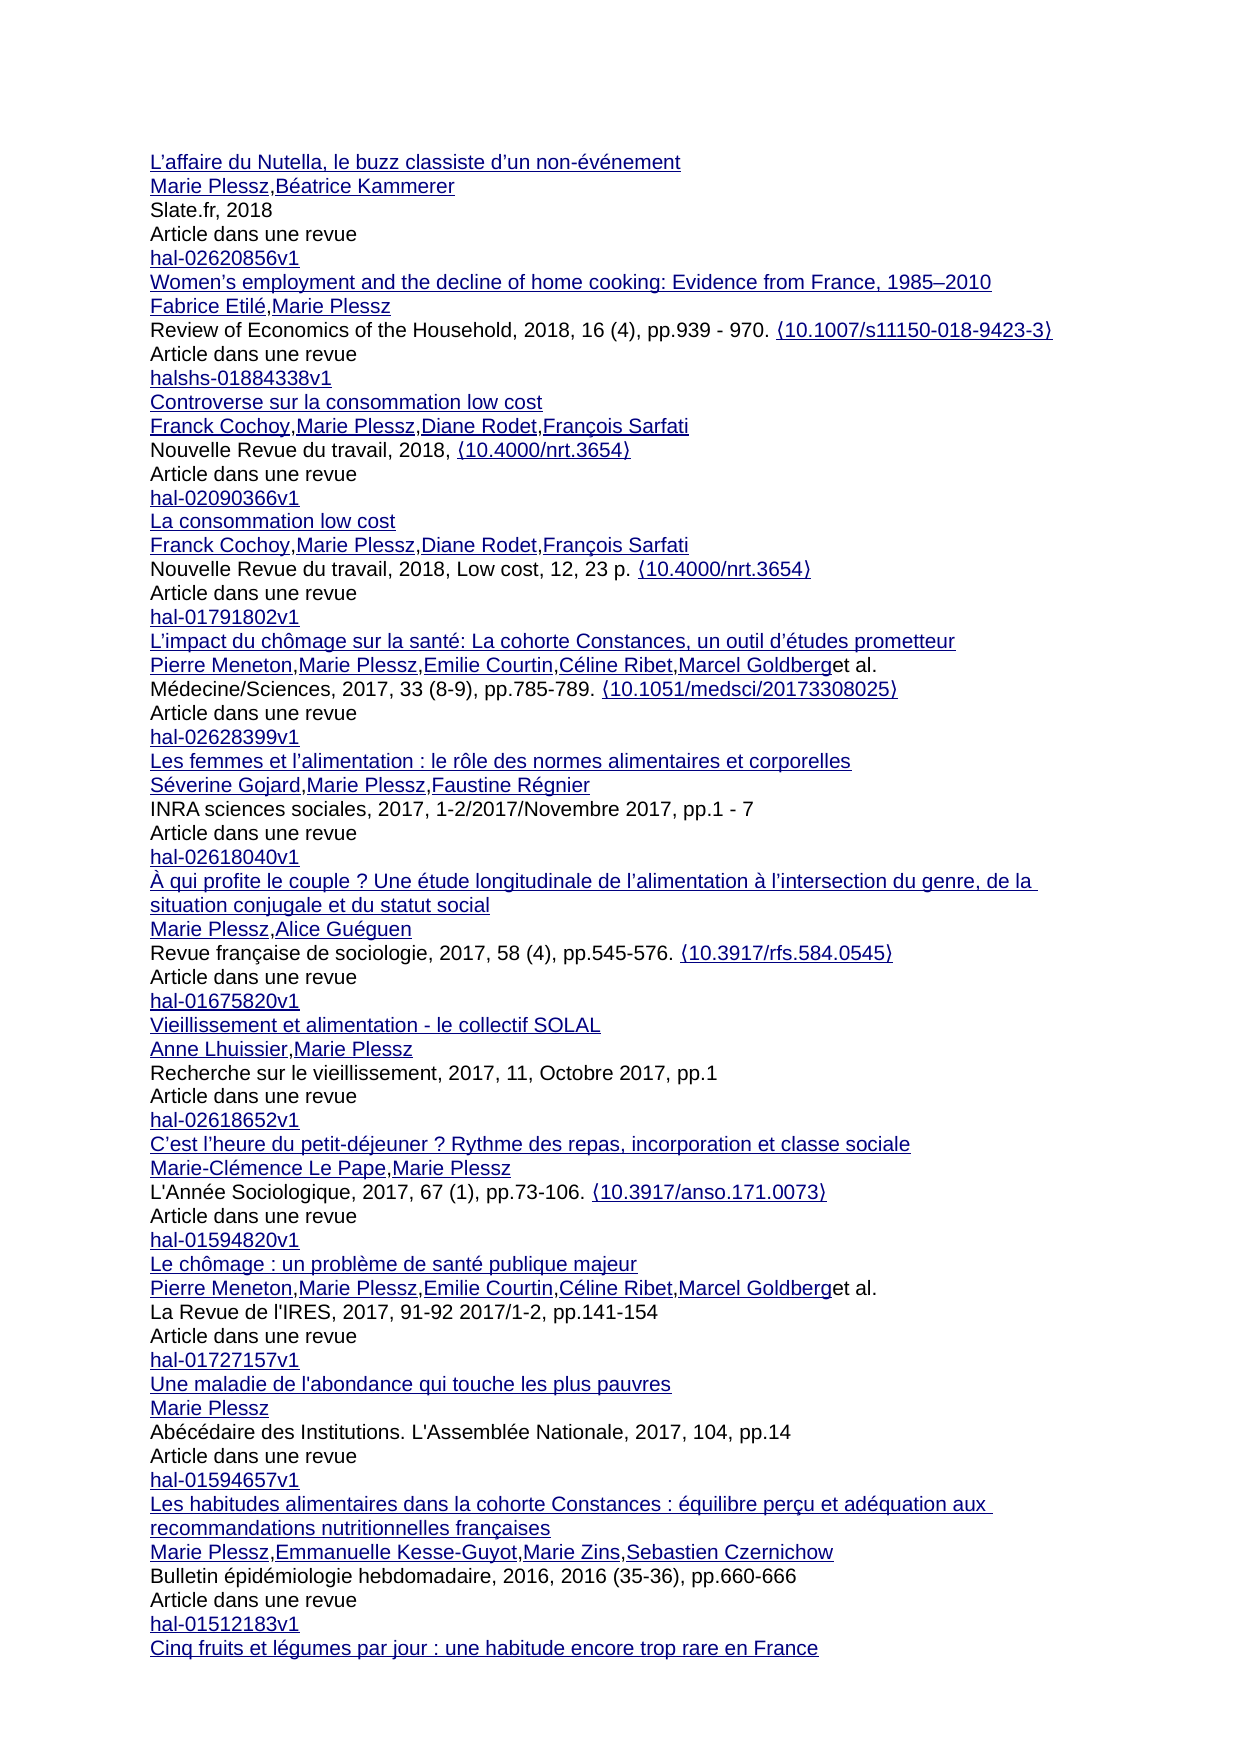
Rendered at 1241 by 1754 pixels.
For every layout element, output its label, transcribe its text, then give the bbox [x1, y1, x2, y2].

table_cell C’est l’heure du petit-déjeuner ? Rythme des repas, incorporation et classe sociale Marie-Clémence Le Pape,Marie Plessz L'Année Sociologique, 2017, 67 (1), pp.73-106. ⟨10.3917/anso.171.0073⟩ Article dans une revue hal-01594820v1 [150, 1132, 1090, 1252]
table_cell La consommation low cost Franck Cochoy,Marie Plessz,Diane Rodet,François Sarfati Nouvelle Revue du travail, 2018, Low cost, 12, 23 p. ⟨10.4000/nrt.3654⟩ Article dans une revue hal-01791802v1 [150, 509, 1090, 629]
table_cell Cinq fruits et légumes par jour : une habitude encore trop rare en France [150, 1635, 1090, 1659]
table_cell Une maladie de l'abondance qui touche les plus pauvres Marie Plessz Abécédaire des Institutions. L'Assemblée Nationale, 2017, 104, pp.14 Article dans une revue hal-01594657v1 [150, 1372, 1090, 1492]
table_cell Vieillissement et alimentation - le collectif SOLAL Anne Lhuissier,Marie Plessz Recherche sur le vieillissement, 2017, 11, Octobre 2017, pp.1 Article dans une revue hal-02618652v1 [150, 1013, 1090, 1132]
table_cell L’affaire du Nutella, le buzz classiste d’un non-événement Marie Plessz,Béatrice Kammerer Slate.fr, 2018 Article dans une revue hal-02620856v1 [150, 150, 1090, 270]
table_cell Women’s employment and the decline of home cooking: Evidence from France, 1985–2010 Fabrice Etilé,Marie Plessz Review of Economics of the Household, 2018, 16 (4), pp.939 - 970. ⟨10.1007/s11150-018-9423-3⟩ Article dans une revue halshs-01884338v1 [150, 270, 1090, 389]
table_cell L’impact du chômage sur la santé: La cohorte Constances, un outil d’études prometteur Pierre Meneton,Marie Plessz,Emilie Courtin,Céline Ribet,Marcel Goldberget al. Médecine/Sciences, 2017, 33 (8-9), pp.785-789. ⟨10.1051/medsci/20173308025⟩ Article dans une revue hal-02628399v1 [150, 629, 1090, 749]
table_cell Les habitudes alimentaires dans la cohorte Constances : équilibre perçu et adéquation aux recommandations nutritionnelles françaises Marie Plessz,Emmanuelle Kesse-Guyot,Marie Zins,Sebastien Czernichow Bulletin épidémiologie hebdomadaire, 2016, 2016 (35-36), pp.660-666 Article dans une revue hal-01512183v1 [150, 1492, 1090, 1635]
table_cell À qui profite le couple ? Une étude longitudinale de l’alimentation à l’intersection du genre, de la situation conjugale et du statut social Marie Plessz,Alice Guéguen Revue française de sociologie, 2017, 58 (4), pp.545-576. ⟨10.3917/rfs.584.0545⟩ Article dans une revue hal-01675820v1 [150, 869, 1090, 1012]
table_cell Controverse sur la consommation low cost Franck Cochoy,Marie Plessz,Diane Rodet,François Sarfati Nouvelle Revue du travail, 2018, ⟨10.4000/nrt.3654⟩ Article dans une revue hal-02090366v1 [150, 390, 1090, 509]
table_cell Les femmes et l’alimentation : le rôle des normes alimentaires et corporelles Séverine Gojard,Marie Plessz,Faustine Régnier INRA sciences sociales, 2017, 1-2/2017/Novembre 2017, pp.1 - 7 Article dans une revue hal-02618040v1 [150, 749, 1090, 869]
table_cell Le chômage : un problème de santé publique majeur Pierre Meneton,Marie Plessz,Emilie Courtin,Céline Ribet,Marcel Goldberget al. La Revue de l'IRES, 2017, 91-92 2017/1-2, pp.141-154 Article dans une revue hal-01727157v1 [150, 1252, 1090, 1372]
